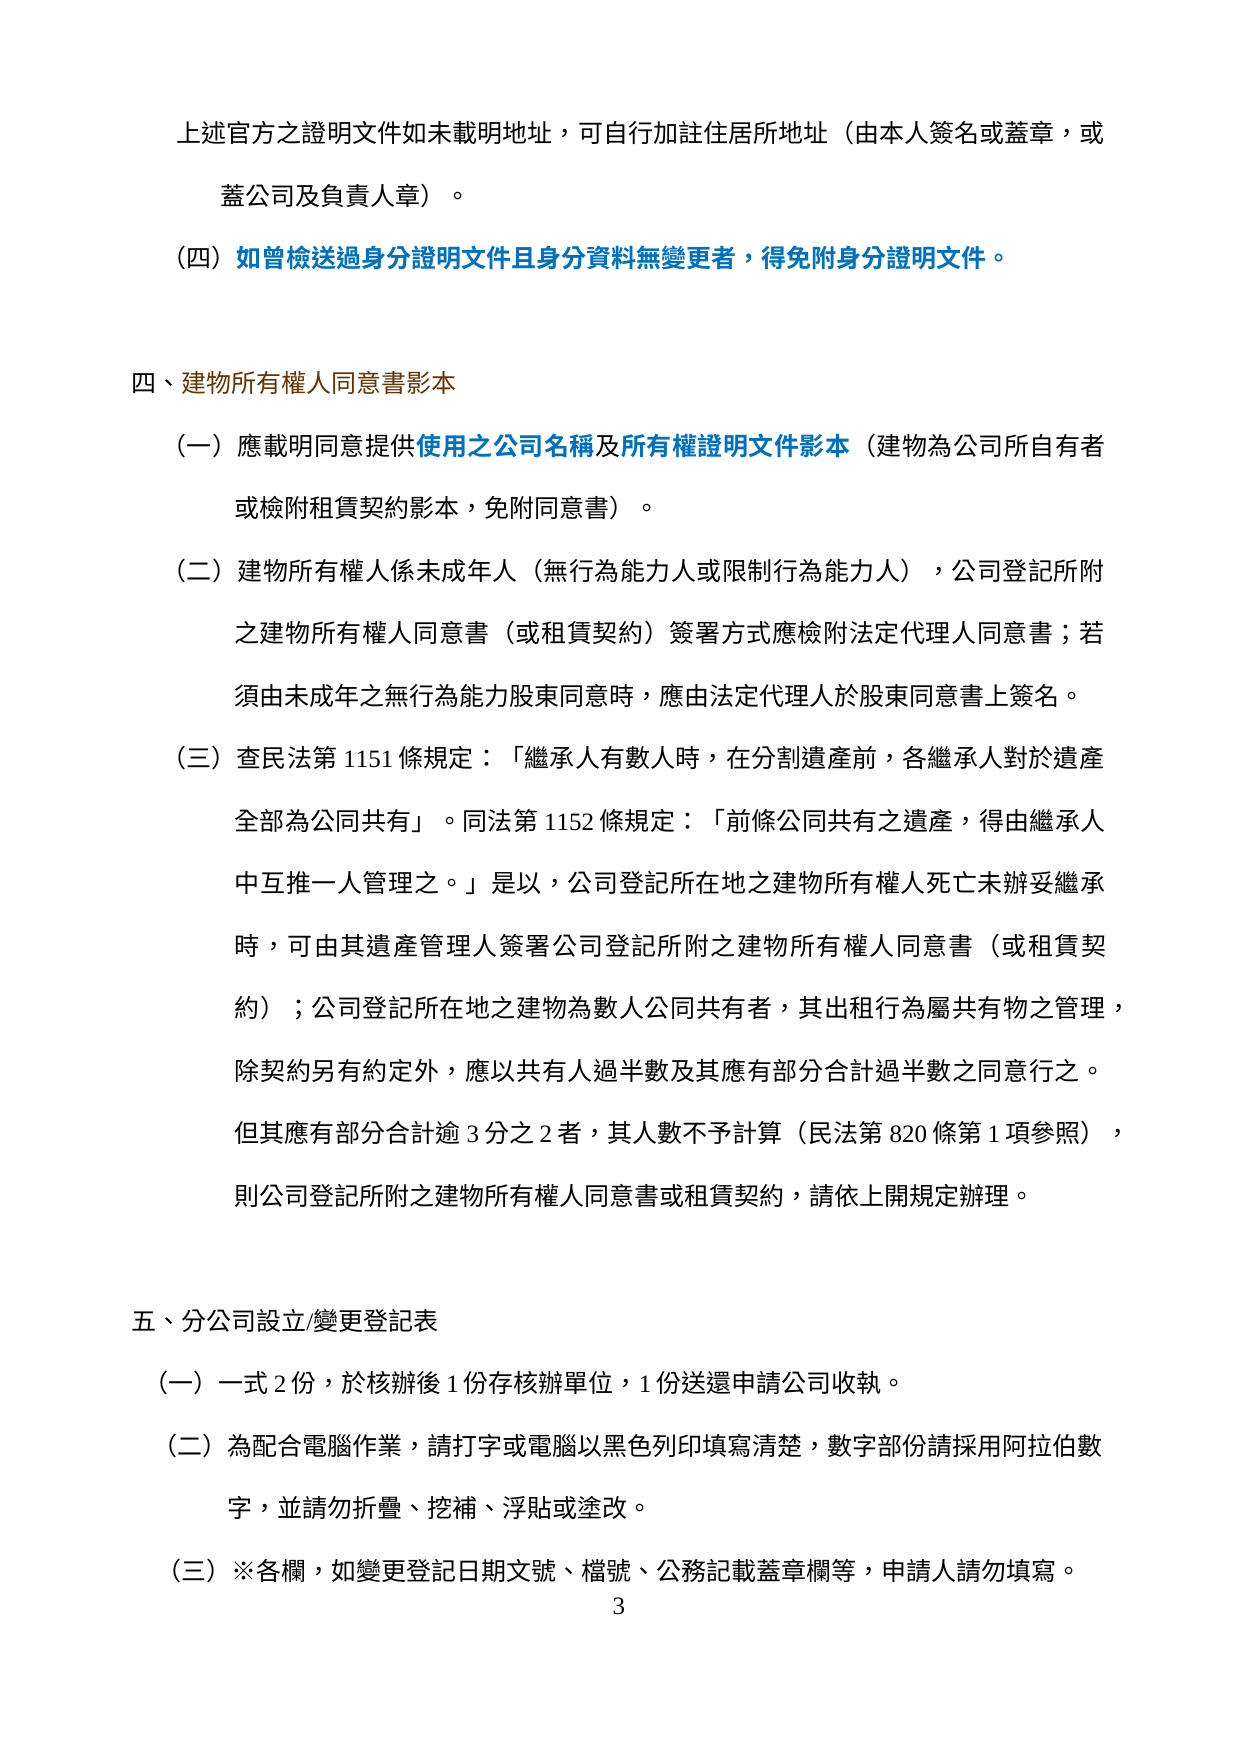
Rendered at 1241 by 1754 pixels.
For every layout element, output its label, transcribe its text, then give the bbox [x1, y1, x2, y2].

text 上述官方之證明文件如未載明地址，可自行加註住居所地址（由本人簽名或蓋章，或蓋公司及負責人章）。 [131, 90, 1106, 215]
text （三）※各欄，如變更登記日期文號、檔號、公務記載蓋章欄等，申請人請勿填寫。 [131, 1527, 1106, 1590]
text （二）建物所有權人係未成年人（無行為能力人或限制行為能力人），公司登記所附之建物所有權人同意書（或租賃契約）簽署方式應檢附法定代理人同意書；若須由未成年之無行為能力股東同意時，應由法定代理人於股東同意書上簽名。 [161, 527, 1106, 715]
text （四）如曾檢送過身分證明文件且身分資料無變更者，得免附身分證明文件。 [161, 215, 1106, 277]
text 四、建物所有權人同意書影本 [131, 340, 1106, 402]
text （一）應載明同意提供使用之公司名稱及所有權證明文件影本（建物為公司所自有者或檢附租賃契約影本，免附同意書）。 [161, 402, 1106, 527]
text 五、分公司設立/變更登記表 [131, 1277, 1106, 1340]
text （二）為配合電腦作業，請打字或電腦以黑色列印填寫清楚，數字部份請採用阿拉伯數字，並請勿折疊、挖補、浮貼或塗改。 [153, 1402, 1106, 1527]
text （三）查民法第1151條規定：「繼承人有數人時，在分割遺產前，各繼承人對於遺產全部為公同共有」。同法第1152條規定：「前條公同共有之遺產，得由繼承人中互推一人管理之。」是以，公司登記所在地之建物所有權人死亡未辦妥繼承時，可由其遺產管理人簽署公司登記所附之建物所有權人同意書（或租賃契約）；公司登記所在地之建物為數人公同共有者，其出租行為屬共有物之管理，除契約另有約定外，應以共有人過半數及其應有部分合計過半數之同意行之。但其應有部分合計逾3分之2者，其人數不予計算（民法第820條第1項參照），則公司登記所附之建物所有權人同意書或租賃契約，請依上開規定辦理。 [161, 715, 1106, 1215]
text （一）一式2份，於核辦後1份存核辦單位，1份送還申請公司收執。 [131, 1340, 1106, 1402]
